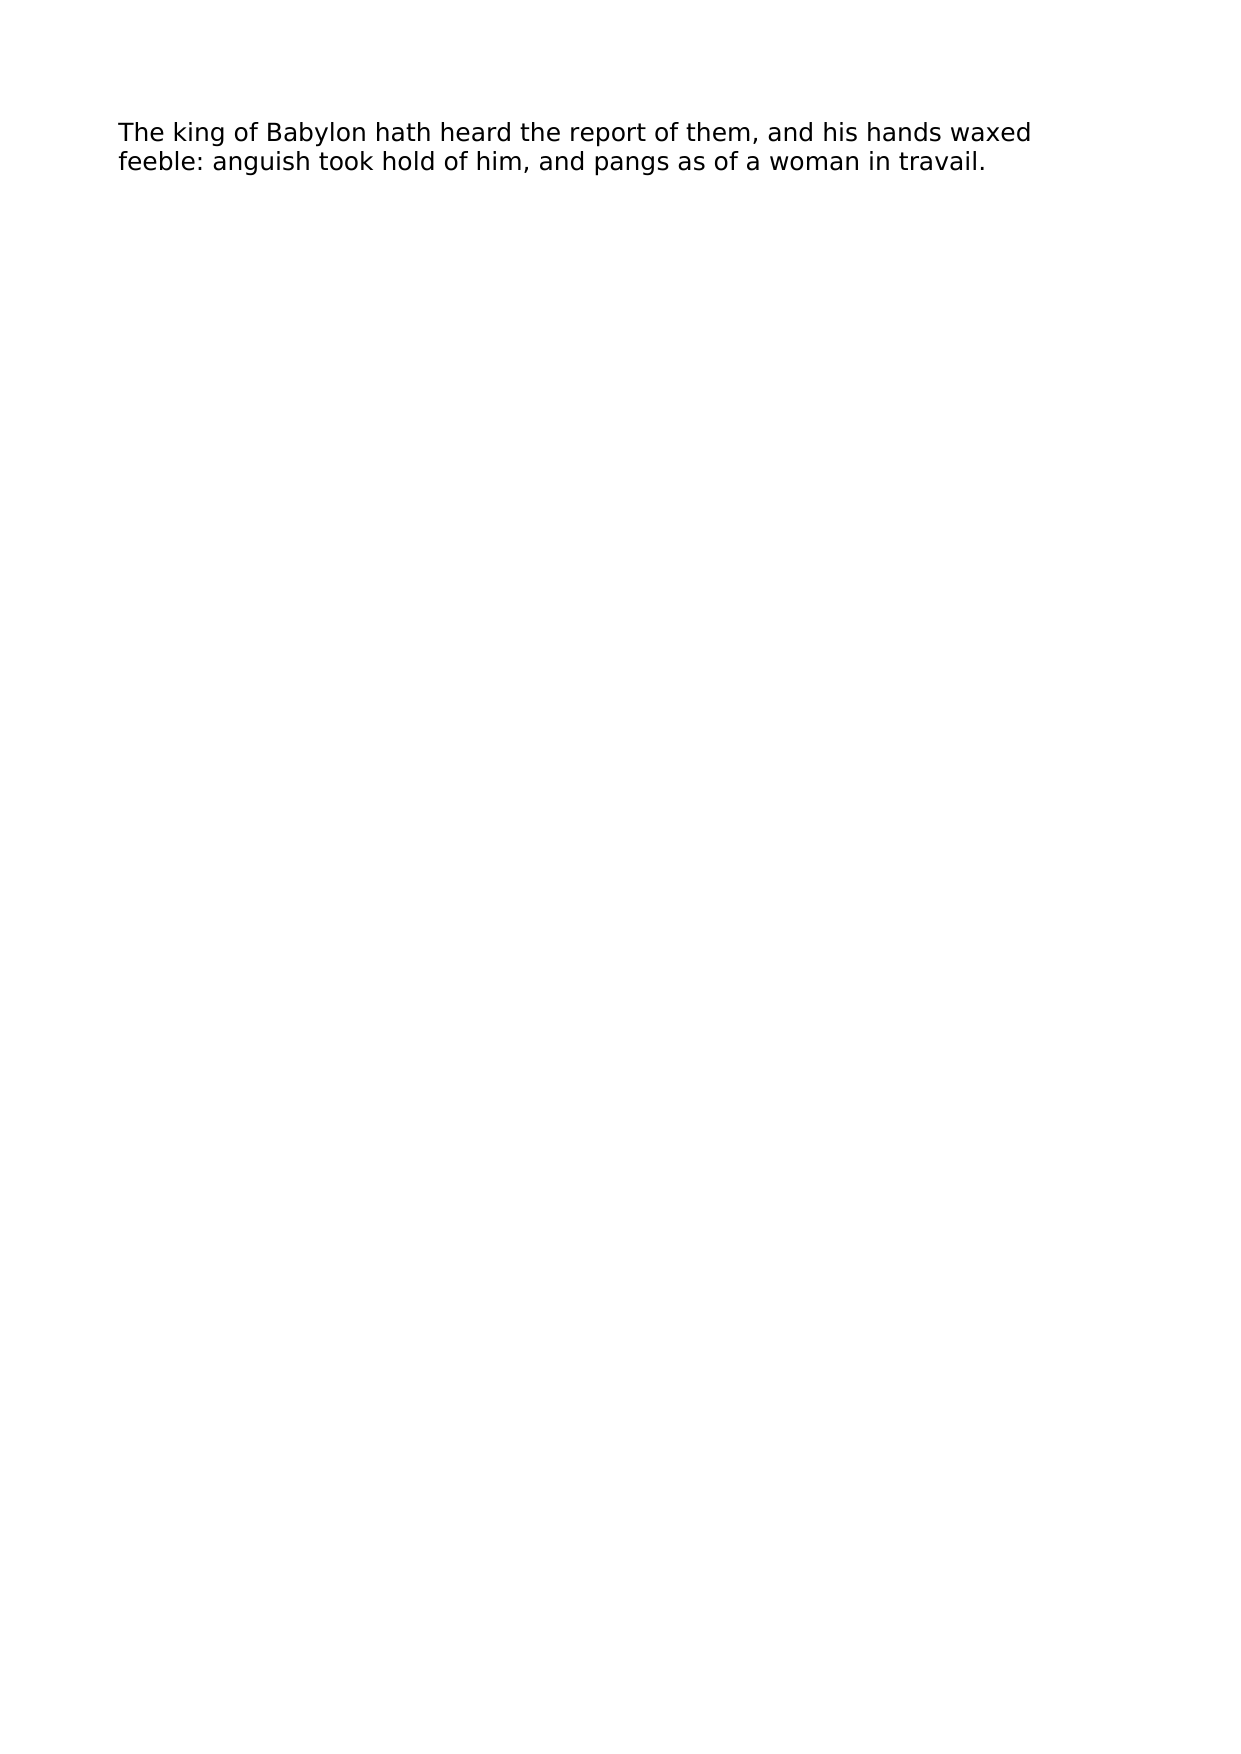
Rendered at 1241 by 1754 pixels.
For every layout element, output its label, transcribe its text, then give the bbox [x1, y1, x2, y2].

text The king of Babylon hath heard the report of them, and his hands waxed feeble: anguish took hold of him, and pangs as of a woman in travail. [118, 118, 1122, 176]
